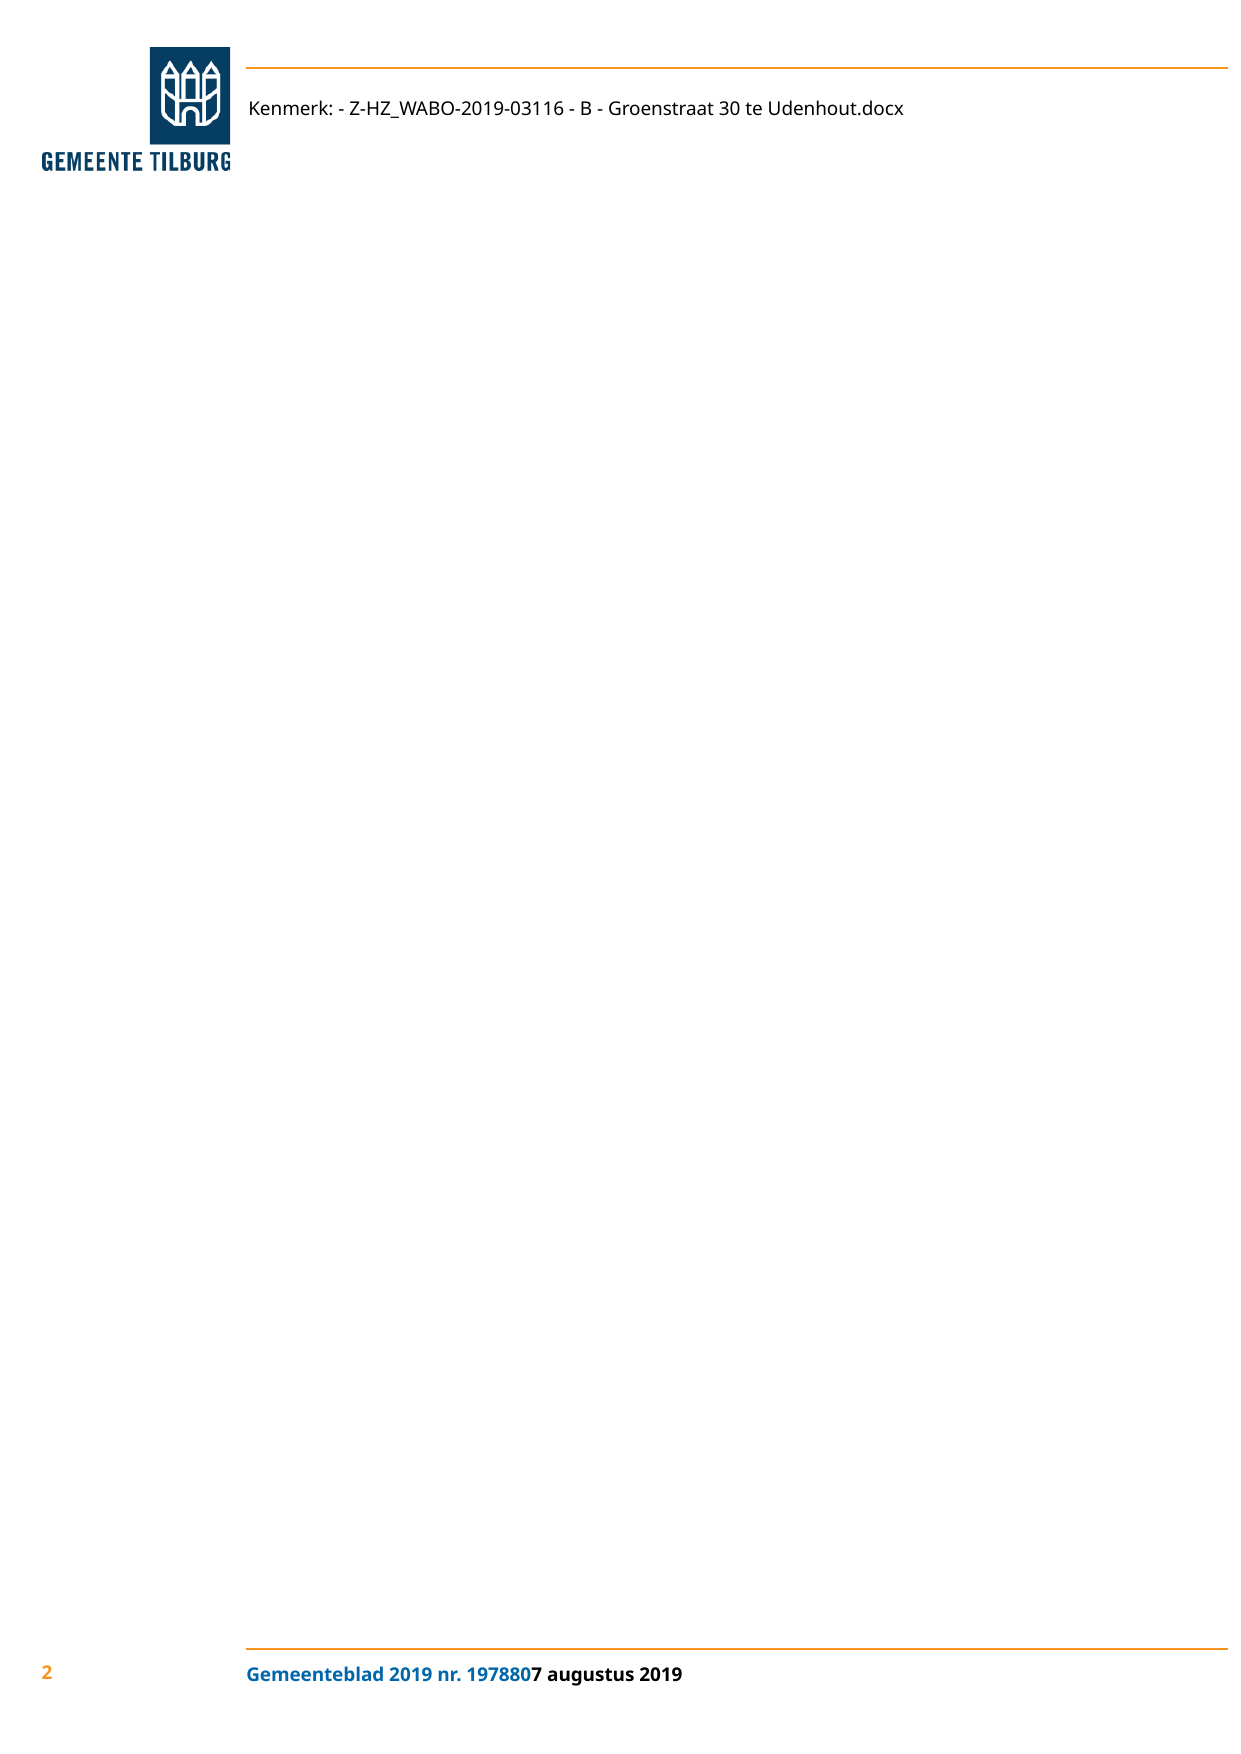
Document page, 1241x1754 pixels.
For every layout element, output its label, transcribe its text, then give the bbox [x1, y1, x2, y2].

picture [41, 47, 231, 172]
text Kenmerk: - Z-HZ_WABO-2019-03116 - B - Groenstraat 30 te Udenhout.docx [248, 95, 1152, 121]
